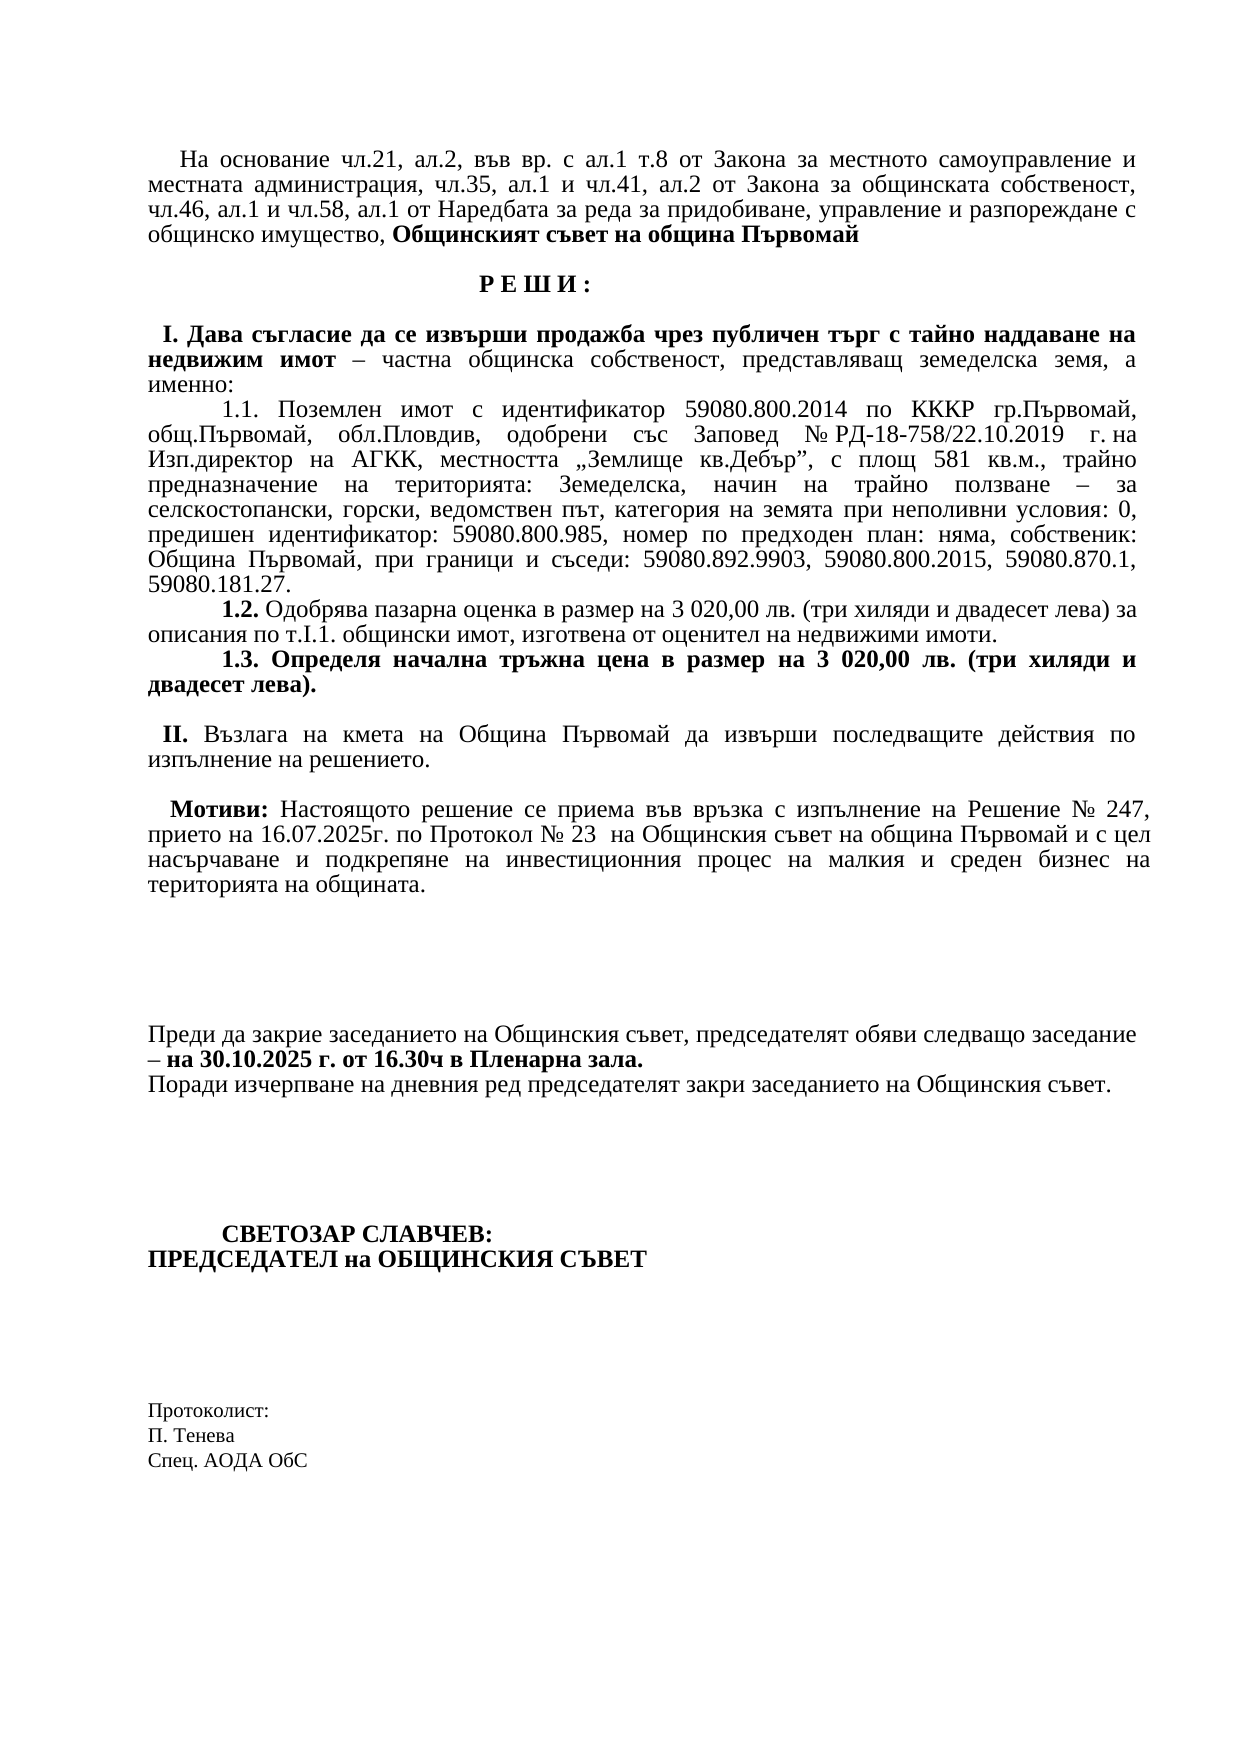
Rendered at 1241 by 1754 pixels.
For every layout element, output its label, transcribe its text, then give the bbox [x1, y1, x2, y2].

text Р Е Ш И : [148, 273, 1137, 298]
text 1.3. Определя начална тръжна цена в размер на 3 020,00 лв. (три хиляди и двадесет лева). [148, 648, 1137, 698]
text 1.1. Поземлен имот с идентификатор 59080.800.2014 по КККР гр.Първомай, общ.Първомай, обл.Пловдив, одобрени със Заповед № РД-18-758/22.10.2019 г. на Изп.директор на АГКК, местността „Землище кв.Дебър”, с площ 581 кв.м., трайно предназначение на територията: Земеделска, начин на трайно ползване – за селскостопански, горски, ведомствен път, категория на земята при неполивни условия: 0, предишен идентификатор: 59080.800.985, номер по предходен план: няма, собственик: Община Първомай, при граници и съседи: 59080.892.9903, 59080.800.2015, 59080.870.1, 59080.181.27. [148, 398, 1137, 598]
text I. Дава съгласие да се извърши продажба чрез публичен търг с тайно наддаване на недвижим имот – частна общинска собственост, представляващ земеделска земя, а именно: [148, 323, 1137, 398]
text Поради изчерпване на дневния ред председателят закри заседанието на Общинския съвет. [148, 1073, 1137, 1098]
text 1.2. Одобрява пазарна оценка в размер на 3 020,00 лв. (три хиляди и двадесет лева) за описания по т.І.1. общински имот, изготвена от оценител на недвижими имоти. [148, 598, 1137, 648]
text На основание чл.21, ал.2, във вр. с ал.1 т.8 от Закона за местното самоуправление и местната администрация, чл.35, ал.1 и чл.41, ал.2 от Закона за общинската собственост, чл.46, ал.1 и чл.58, ал.1 от Наредбата за реда за придобиване, управление и разпореждане с общинско имущество, Общинският съвет на община Първомай [148, 148, 1137, 248]
text Преди да закрие заседанието на Общинския съвет, председателят обяви следващо заседание – на 30.10.2025 г. от 16.30ч в Пленарна зала. [148, 1023, 1137, 1073]
text Протоколист: [148, 1398, 1137, 1423]
text ПРЕДСЕДАТЕЛ на ОБЩИНСКИЯ СЪВЕТ [148, 1248, 1137, 1273]
text СВЕТОЗАР СЛАВЧЕВ: [148, 1223, 1137, 1248]
text II. Възлага на кмета на Община Първомай да извърши последващите действия по изпълнение на решението. [148, 723, 1137, 773]
text Мотиви: Настоящото решение се приема във връзка с изпълнение на Решение № 247, прието на 16.07.2025г. по Протокол № 23 на Общинския съвет на община Първомай и с цел насърчаване и подкрепяне на инвестиционния процес на малкия и среден бизнес на територията на общината. [148, 798, 1152, 898]
text Спец. АОДА ОбС [148, 1448, 1137, 1473]
text П. Тенева [148, 1423, 1137, 1448]
